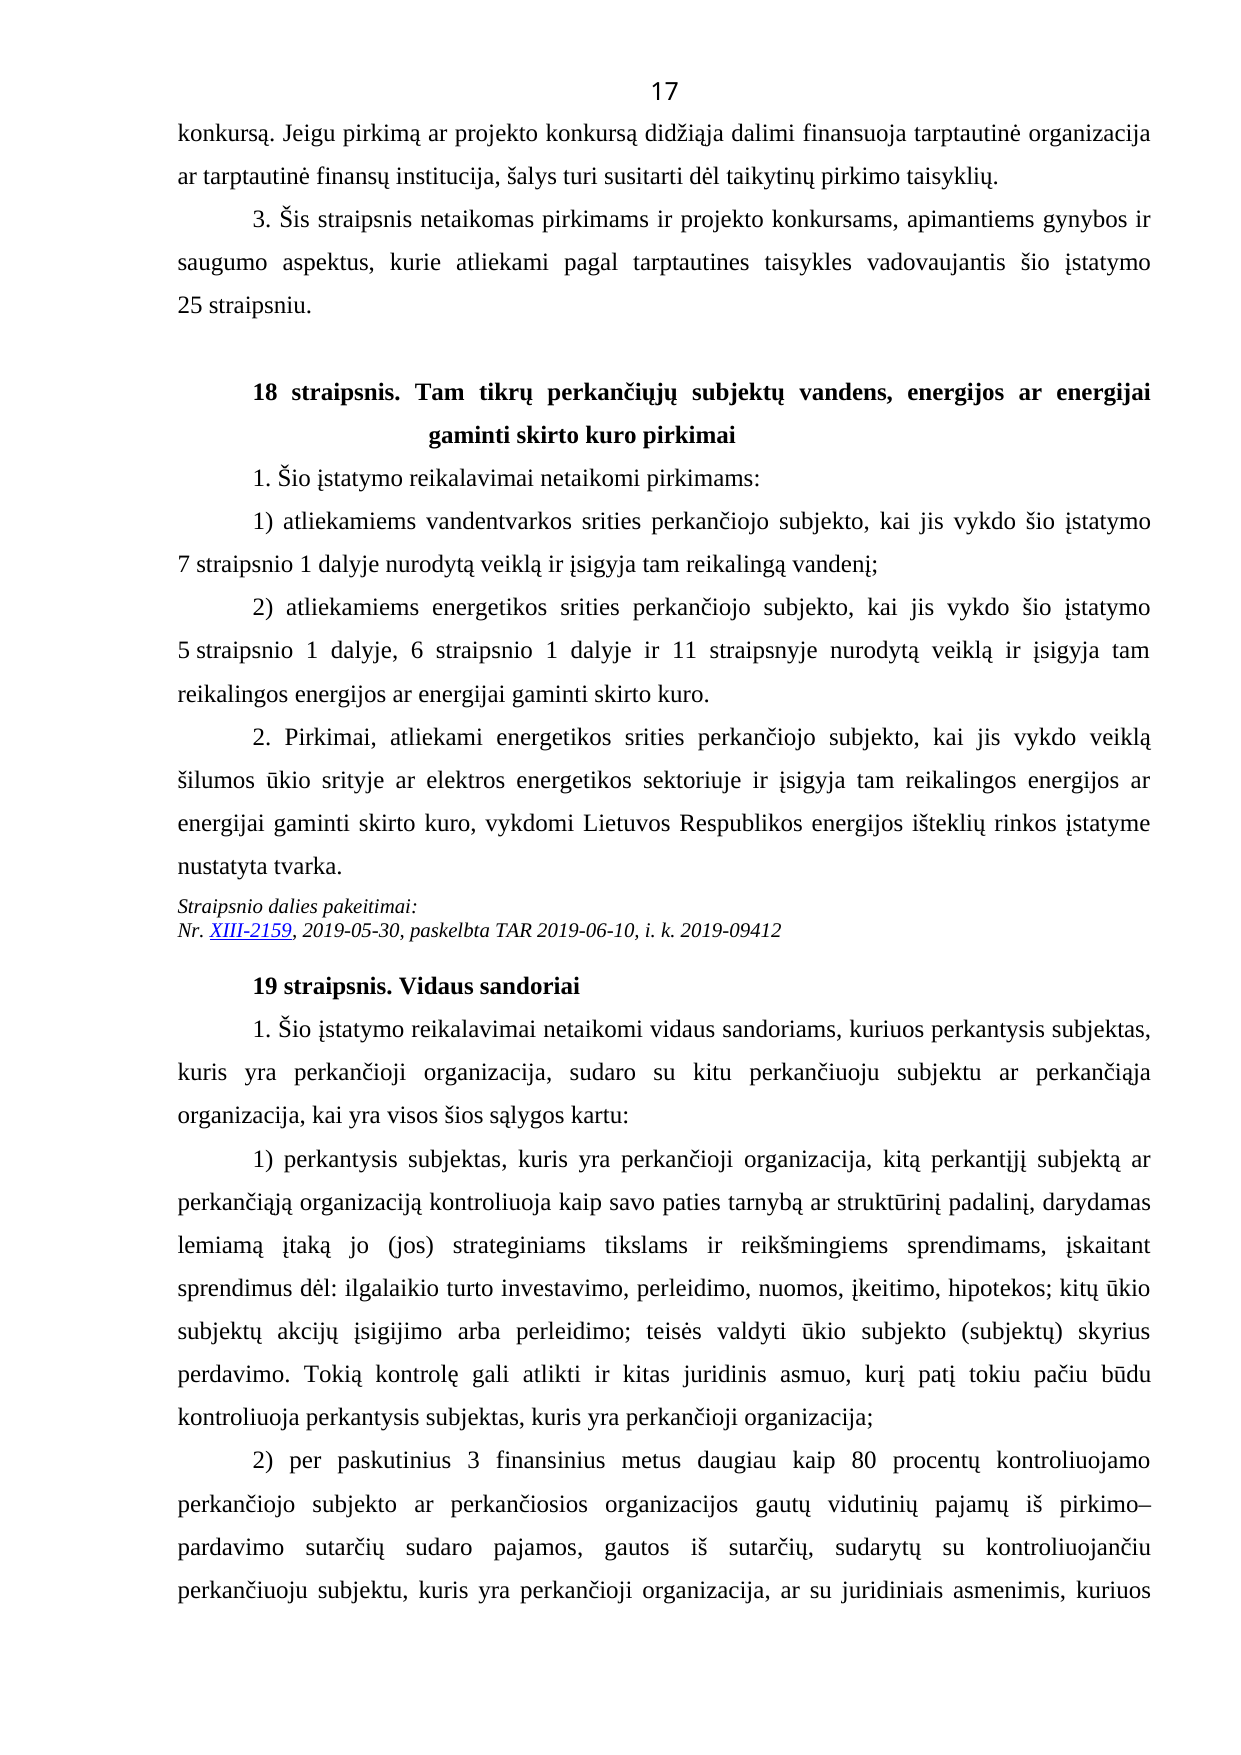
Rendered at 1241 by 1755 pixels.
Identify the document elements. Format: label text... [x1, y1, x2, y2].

text konkursą. Jeigu pirkimą ar projekto konkursą didžiąja dalimi finansuoja tarptautinė organizacija ar tarptautinė finansų institucija, šalys turi susitarti dėl taikytinų pirkimo taisyklių. [177, 118, 1152, 190]
text 2) atliekamiems energetikos srities perkančiojo subjekto, kai jis vykdo šio įstatymo 5 straipsnio 1 dalyje, 6 straipsnio 1 dalyje ir 11 straipsnyje nurodytą veiklą ir įsigyja tam reikalingos energijos ar energijai gaminti skirto kuro. [177, 592, 1152, 707]
text 2. Pirkimai, atliekami energetikos srities perkančiojo subjekto, kai jis vykdo veiklą šilumos ūkio srityje ar elektros energetikos sektoriuje ir įsigyja tam reikalingos energijos ar energijai gaminti skirto kuro, vykdomi Lietuvos Respublikos energijos išteklių rinkos įstatyme nustatyta tvarka. [177, 722, 1152, 880]
text 2) per paskutinius 3 finansinius metus daugiau kaip 80 procentų kontroliuojamo perkančiojo subjekto ar perkančiosios organizacijos gautų vidutinių pajamų iš pirkimo–pardavimo sutarčių sudaro pajamos, gautos iš sutarčių, sudarytų su kontroliuojančiu perkančiuoju subjektu, kuris yra perkančioji organizacija, ar su juridiniais asmenimis, kuriuos [177, 1446, 1152, 1604]
subtitle 1) atliekamiems vandentvarkos srities perkančiojo subjekto, kai jis vykdo šio įstatymo 7 straipsnio 1 dalyje nurodytą veiklą ir įsigyja tam reikalingą vandenį; [177, 506, 1152, 578]
text 3. Šis straipsnis netaikomas pirkimams ir projekto konkursams, apimantiems gynybos ir saugumo aspektus, kurie atliekami pagal tarptautines taisykles vadovaujantis šio įstatymo 25 straipsniu. [177, 204, 1152, 319]
subtitle 1. Šio įstatymo reikalavimai netaikomi pirkimams: [177, 463, 1152, 492]
text 1. Šio įstatymo reikalavimai netaikomi vidaus sandoriams, kuriuos perkantysis subjektas, kuris yra perkančioji organizacija, sudaro su kitu perkančiuoju subjektu ar perkančiąja organizacija, kai yra visos šios sąlygos kartu: [177, 1014, 1152, 1129]
text Nr. XIII-2159, 2019-05-30, paskelbta TAR 2019-06-10, i. k. 2019-09412 [177, 918, 1152, 942]
text 1) perkantysis subjektas, kuris yra perkančioji organizacija, kitą perkantįjį subjektą ar perkančiąją organizaciją kontroliuoja kaip savo paties tarnybą ar struktūrinį padalinį, darydamas lemiamą įtaką jo (jos) strateginiams tikslams ir reikšmingiems sprendimams, įskaitant sprendimus dėl: ilgalaikio turto investavimo, perleidimo, nuomos, įkeitimo, hipotekos; kitų ūkio subjektų akcijų įsigijimo arba perleidimo; teisės valdyti ūkio subjekto (subjektų) skyrius perdavimo. Tokią kontrolę gali atlikti ir kitas juridinis asmuo, kurį patį tokiu pačiu būdu kontroliuoja perkantysis subjektas, kuris yra perkančioji organizacija; [177, 1144, 1152, 1431]
text 19 straipsnis. Vidaus sandoriai [177, 971, 1152, 1000]
text Straipsnio dalies pakeitimai: [177, 894, 1152, 918]
text 18 straipsnis. Tam tikrų perkančiųjų subjektų vandens, energijos ar energijai gaminti skirto kuro pirkimai [252, 377, 1152, 449]
